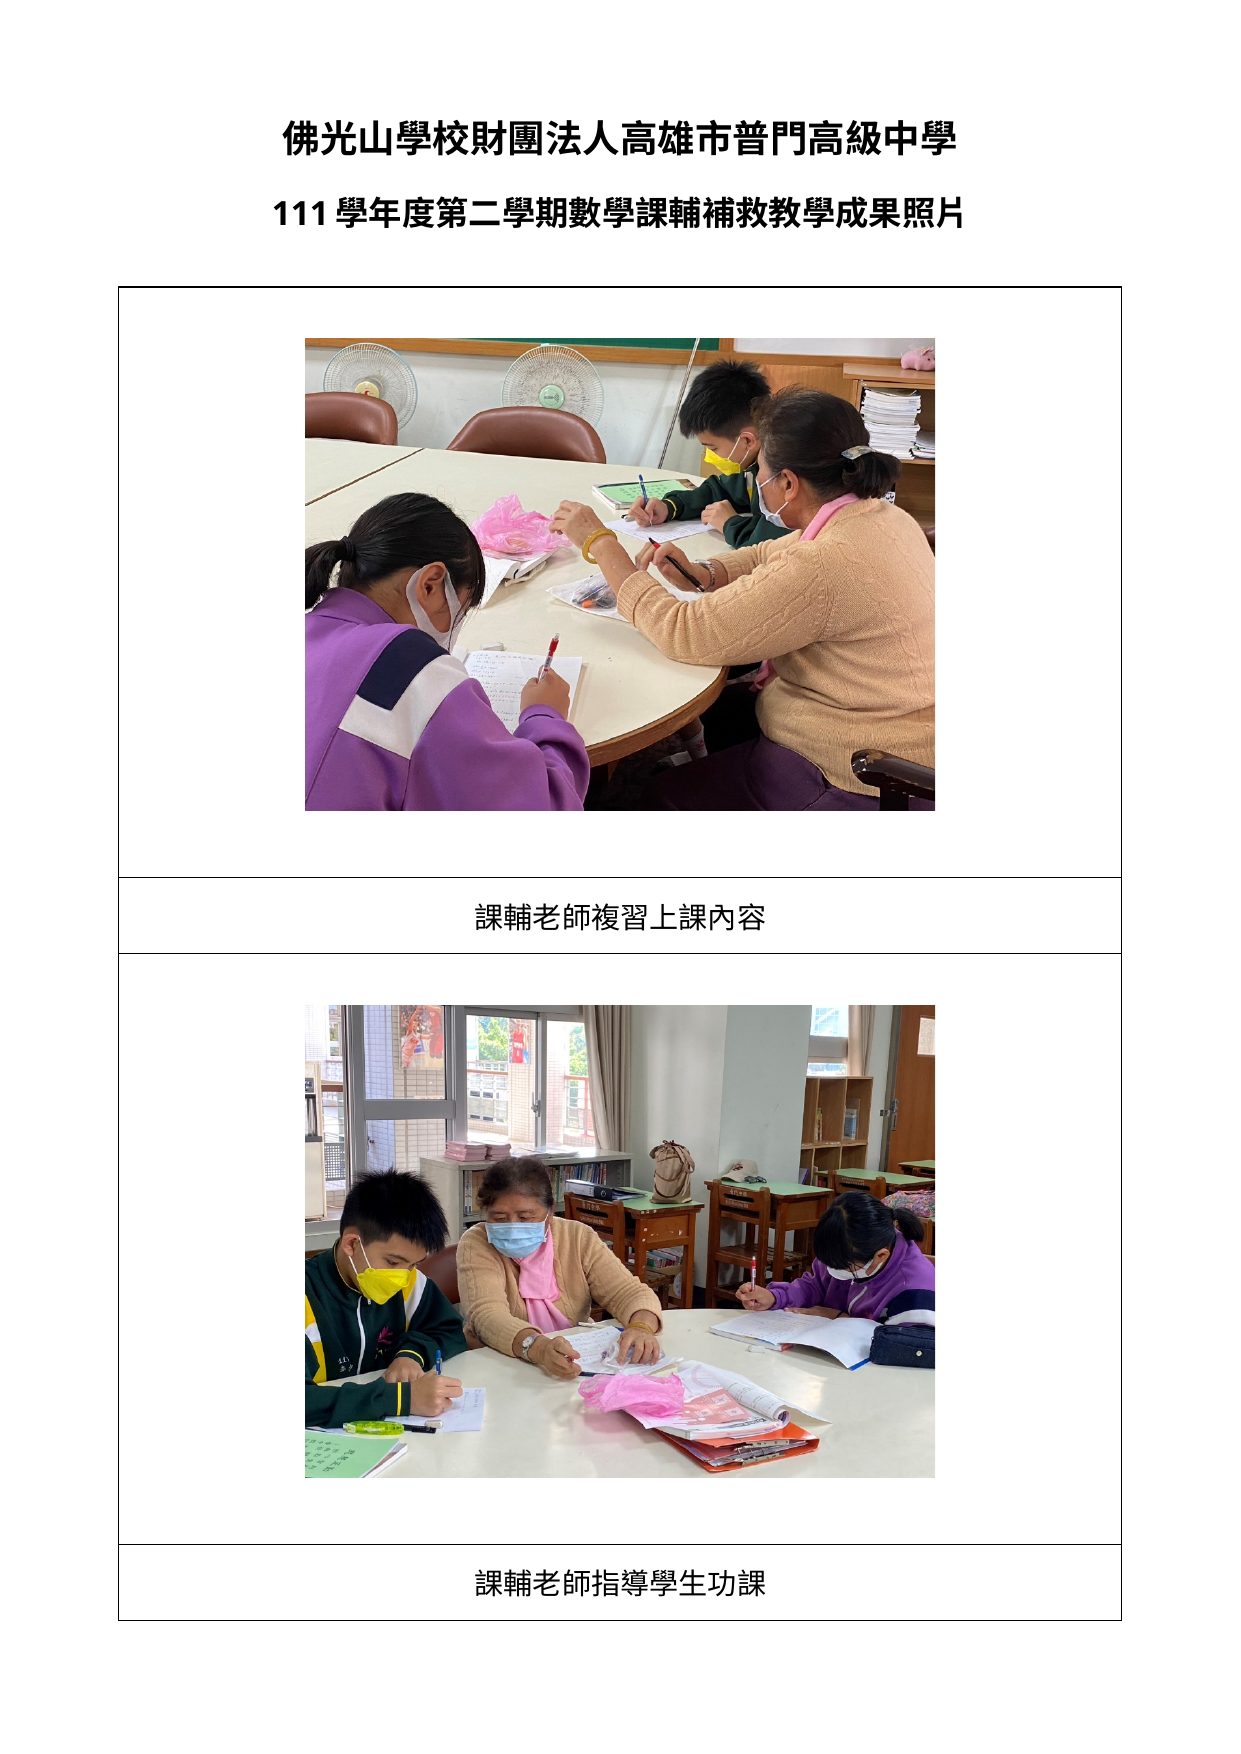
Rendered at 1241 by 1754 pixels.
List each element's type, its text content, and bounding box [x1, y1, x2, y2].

table_cell 課輔老師複習上課內容 [119, 878, 1121, 953]
text 111學年度第二學期數學課輔補救教學成果照片 [118, 174, 1122, 249]
table_header [119, 288, 1121, 877]
table_cell [119, 954, 1121, 1543]
picture [305, 1005, 936, 1478]
table_cell 課輔老師指導學生功課 [119, 1545, 1121, 1619]
picture [305, 338, 936, 811]
text 佛光山學校財團法人高雄市普門高級中學 [118, 99, 1122, 174]
